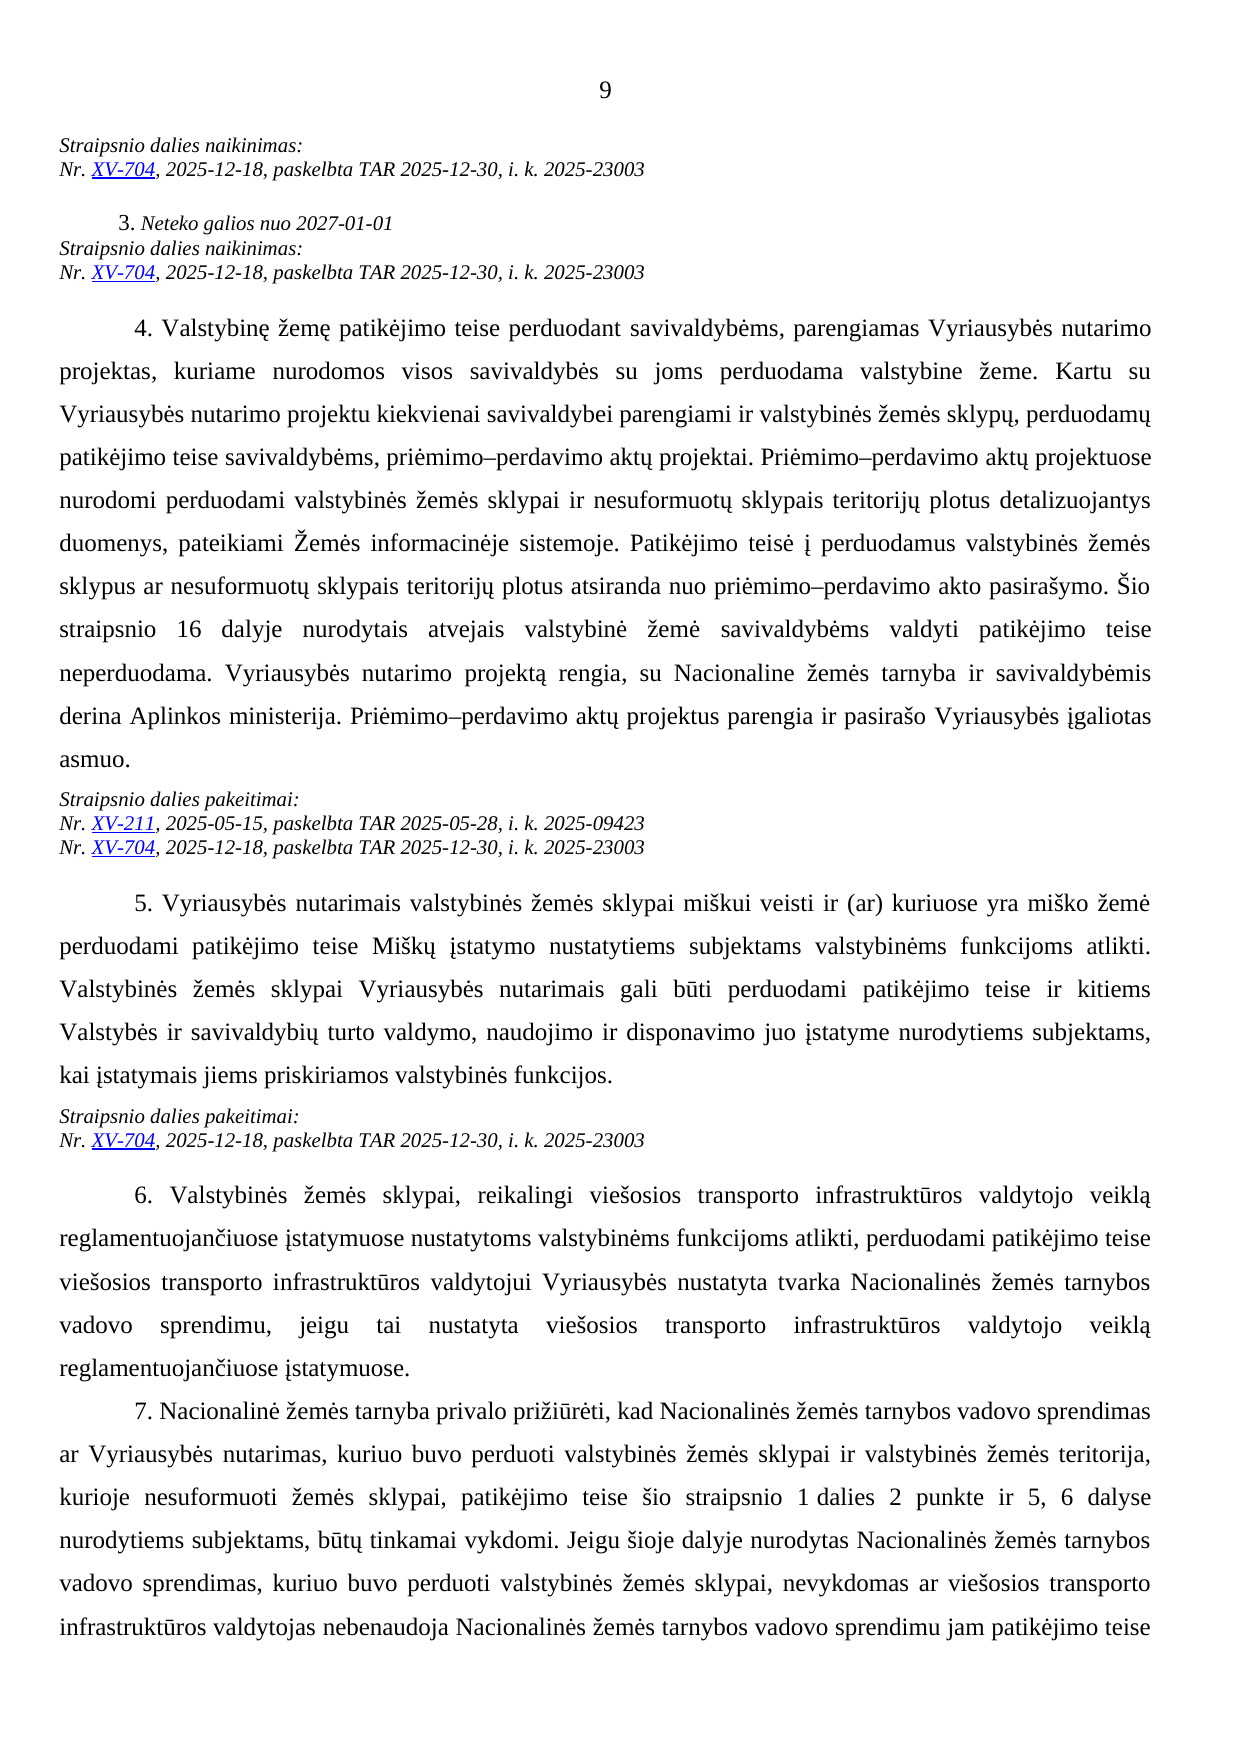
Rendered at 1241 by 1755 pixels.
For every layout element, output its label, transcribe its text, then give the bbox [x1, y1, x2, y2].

text 3. Neteko galios nuo 2027-01-01 [59, 209, 1152, 236]
text Nr. XV-704, 2025-12-18, paskelbta TAR 2025-12-30, i. k. 2025-23003 [59, 260, 1152, 284]
text 4. Valstybinę žemę patikėjimo teise perduodant savivaldybėms, parengiamas Vyriausybės nutarimo projektas, kuriame nurodomos visos savivaldybės su joms perduodama valstybine žeme. Kartu su Vyriausybės nutarimo projektu kiekvienai savivaldybei parengiami ir valstybinės žemės sklypų, perduodamų patikėjimo teise savivaldybėms, priėmimo–perdavimo aktų projektai. Priėmimo–perdavimo aktų projektuose nurodomi perduodami valstybinės žemės sklypai ir nesuformuotų sklypais teritorijų plotus detalizuojantys duomenys, pateikiami Žemės informacinėje sistemoje. Patikėjimo teisė į perduodamus valstybinės žemės sklypus ar nesuformuotų sklypais teritorijų plotus atsiranda nuo priėmimo–perdavimo akto pasirašymo. Šio straipsnio 16 dalyje nurodytais atvejais valstybinė žemė savivaldybėms valdyti patikėjimo teise neperduodama. Vyriausybės nutarimo projektą rengia, su Nacionaline žemės tarnyba ir savivaldybėmis derina Aplinkos ministerija. Priėmimo–perdavimo aktų projektus parengia ir pasirašo Vyriausybės įgaliotas asmuo. [59, 313, 1152, 773]
text Nr. XV-704, 2025-12-18, paskelbta TAR 2025-12-30, i. k. 2025-23003 [59, 1128, 1152, 1152]
text 6. Valstybinės žemės sklypai, reikalingi viešosios transporto infrastruktūros valdytojo veiklą reglamentuojančiuose įstatymuose nustatytoms valstybinėms funkcijoms atlikti, perduodami patikėjimo teise viešosios transporto infrastruktūros valdytojui Vyriausybės nustatyta tvarka Nacionalinės žemės tarnybos vadovo sprendimu, jeigu tai nustatyta viešosios transporto infrastruktūros valdytojo veiklą reglamentuojančiuose įstatymuose. [59, 1180, 1152, 1382]
text Nr. XV-704, 2025-12-18, paskelbta TAR 2025-12-30, i. k. 2025-23003 [59, 157, 1152, 181]
text Straipsnio dalies naikinimas: [59, 132, 1152, 157]
text Nr. XV-211, 2025-05-15, paskelbta TAR 2025-05-28, i. k. 2025-09423 [59, 811, 1152, 835]
text Straipsnio dalies pakeitimai: [59, 1103, 1152, 1128]
text 7. Nacionalinė žemės tarnyba privalo prižiūrėti, kad Nacionalinės žemės tarnybos vadovo sprendimas ar Vyriausybės nutarimas, kuriuo buvo perduoti valstybinės žemės sklypai ir valstybinės žemės teritorija, kurioje nesuformuoti žemės sklypai, patikėjimo teise šio straipsnio 1 dalies 2 punkte ir 5, 6 dalyse nurodytiems subjektams, būtų tinkamai vykdomi. Jeigu šioje dalyje nurodytas Nacionalinės žemės tarnybos vadovo sprendimas, kuriuo buvo perduoti valstybinės žemės sklypai, nevykdomas ar viešosios transporto infrastruktūros valdytojas nebenaudoja Nacionalinės žemės tarnybos vadovo sprendimu jam patikėjimo teise [59, 1396, 1152, 1640]
text 5. Vyriausybės nutarimais valstybinės žemės sklypai miškui veisti ir (ar) kuriuose yra miško žemė perduodami patikėjimo teise Miškų įstatymo nustatytiems subjektams valstybinėms funkcijoms atlikti. Valstybinės žemės sklypai Vyriausybės nutarimais gali būti perduodami patikėjimo teise ir kitiems Valstybės ir savivaldybių turto valdymo, naudojimo ir disponavimo juo įstatyme nurodytiems subjektams, kai įstatymais jiems priskiriamos valstybinės funkcijos. [59, 888, 1152, 1089]
text Straipsnio dalies naikinimas: [59, 236, 1152, 260]
text Nr. XV-704, 2025-12-18, paskelbta TAR 2025-12-30, i. k. 2025-23003 [59, 835, 1152, 859]
text Straipsnio dalies pakeitimai: [59, 787, 1152, 811]
